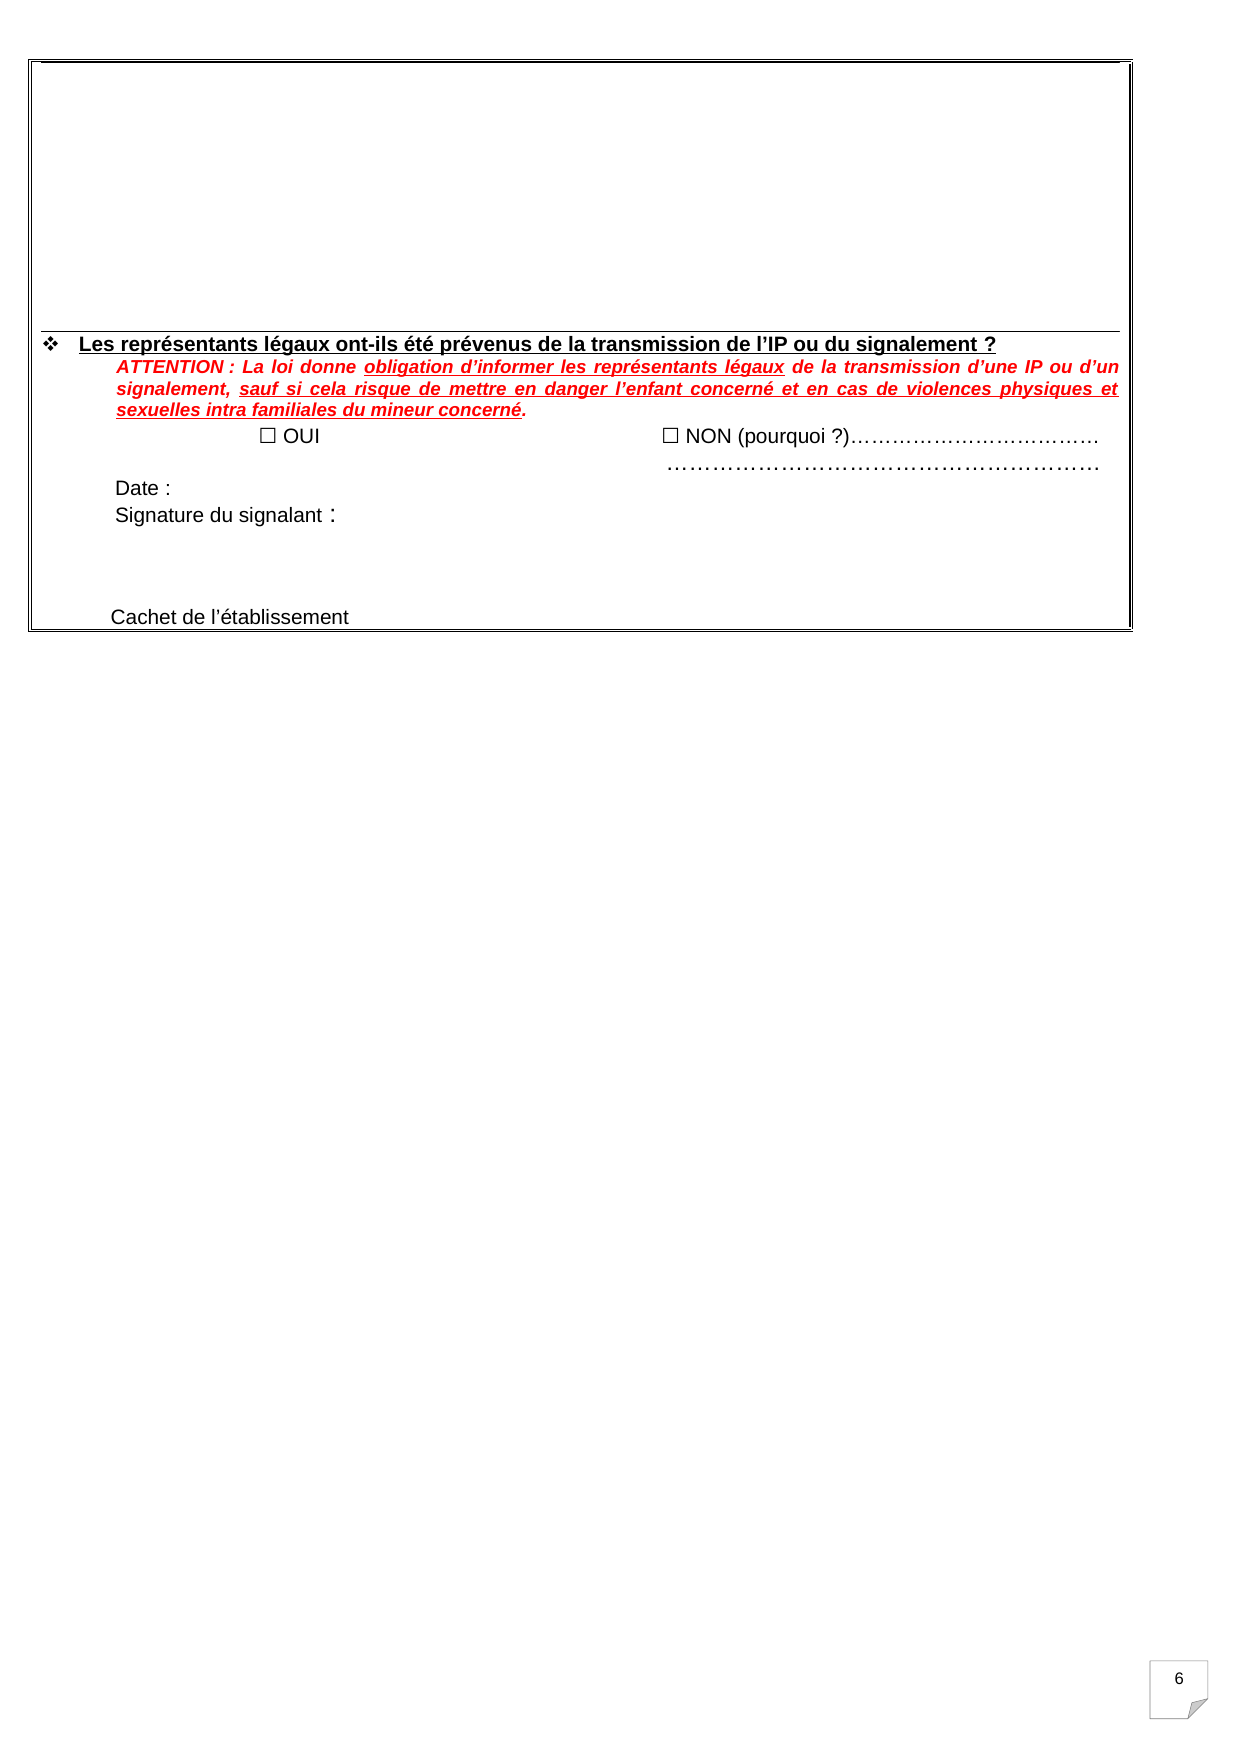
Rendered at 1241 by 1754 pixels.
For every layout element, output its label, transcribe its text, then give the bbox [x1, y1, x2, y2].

table_cell Le cas échéant : transcription littérale des propos de l’élève concerné Décrire les circonstances du recueil de la confidence, les faits observés (comportement de l’élève …) Indiquer les faits rapportés en précisant par qui (l’élève lui-même ou un tiers). Retranscrire fidèlement les mots et les expressions de l’élève ou du tiers en utilisant des guillemets. Ne pas faire de commentaire personnel, d’interprétation ou porter de jugement personnel. En cas de présence de signes physiques, faire constater les traces par le médecin scolaire dans la mesure du possible. Les représentants légaux ont-ils été prévenus de la transmission de l’IP ou du signalement ? ATTENTION : La loi donne obligation d’informer les représentants légaux de la transmission d’une IP ou d’un signalement, sauf si cela risque de mettre en danger l’enfant concerné et en cas de violences physiques et sexuelles intra familiales du mineur concerné. ☐ OUI ☐ NON (pourquoi ?)……………………………… ………………………………………………… Date : Signature du signalant : Cachet de l’établissement [32, 62, 1131, 629]
table_cell [1131, 59, 1210, 629]
